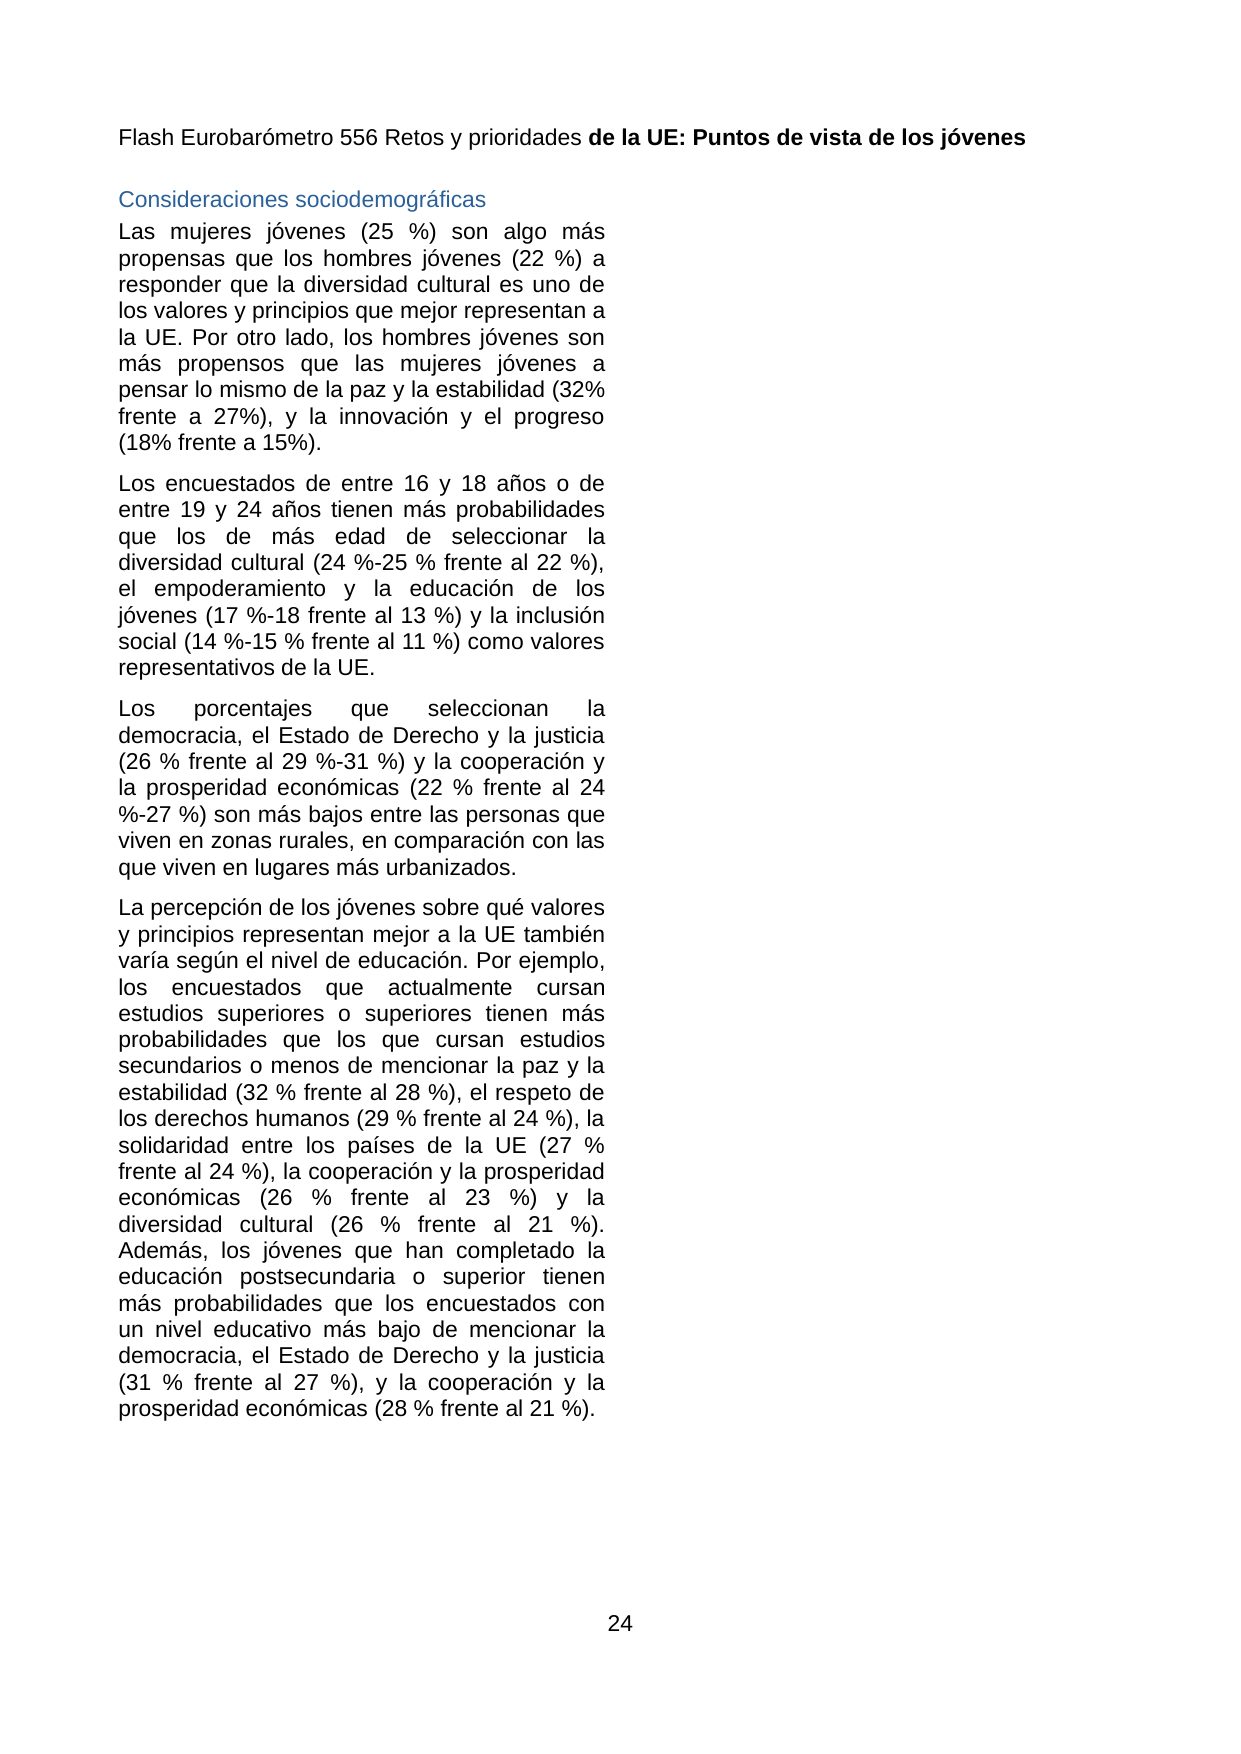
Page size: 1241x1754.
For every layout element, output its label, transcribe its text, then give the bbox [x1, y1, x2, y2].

text La percepción de los jóvenes sobre qué valores y principios representan mejor a la UE también varía según el nivel de educación. Por ejemplo, los encuestados que actualmente cursan estudios superiores o superiores tienen más probabilidades que los que cursan estudios secundarios o menos de mencionar la paz y la estabilidad (32 % frente al 28 %), el respeto de los derechos humanos (29 % frente al 24 %), la solidaridad entre los países de la UE (27 % frente al 24 %), la cooperación y la prosperidad económicas (26 % frente al 23 %) y la diversidad cultural (26 % frente al 21 %). Además, los jóvenes que han completado la educación postsecundaria o superior tienen más probabilidades que los encuestados con un nivel educativo más bajo de mencionar la democracia, el Estado de Derecho y la justicia (31 % frente al 27 %), y la cooperación y la prosperidad económicas (28 % frente al 21 %). [118, 894, 605, 1421]
text Los porcentajes que seleccionan la democracia, el Estado de Derecho y la justicia (26 % frente al 29 %-31 %) y la cooperación y la prosperidad económicas (22 % frente al 24 %-27 %) son más bajos entre las personas que viven en zonas rurales, en comparación con las que viven en lugares más urbanizados. [118, 695, 605, 880]
text Consideraciones sociodemográficas [118, 186, 605, 212]
text Los encuestados de entre 16 y 18 años o de entre 19 y 24 años tienen más probabilidades que los de más edad de seleccionar la diversidad cultural (24 %-25 % frente al 22 %), el empoderamiento y la educación de los jóvenes (17 %-18 frente al 13 %) y la inclusión social (14 %-15 % frente al 11 %) como valores representativos de la UE. [118, 470, 605, 681]
text Las mujeres jóvenes (25 %) son algo más propensas que los hombres jóvenes (22 %) a responder que la diversidad cultural es uno de los valores y principios que mejor representan a la UE. Por otro lado, los hombres jóvenes son más propensos que las mujeres jóvenes a pensar lo mismo de la paz y la estabilidad (32% frente a 27%), y la innovación y el progreso (18% frente a 15%). [118, 218, 605, 455]
